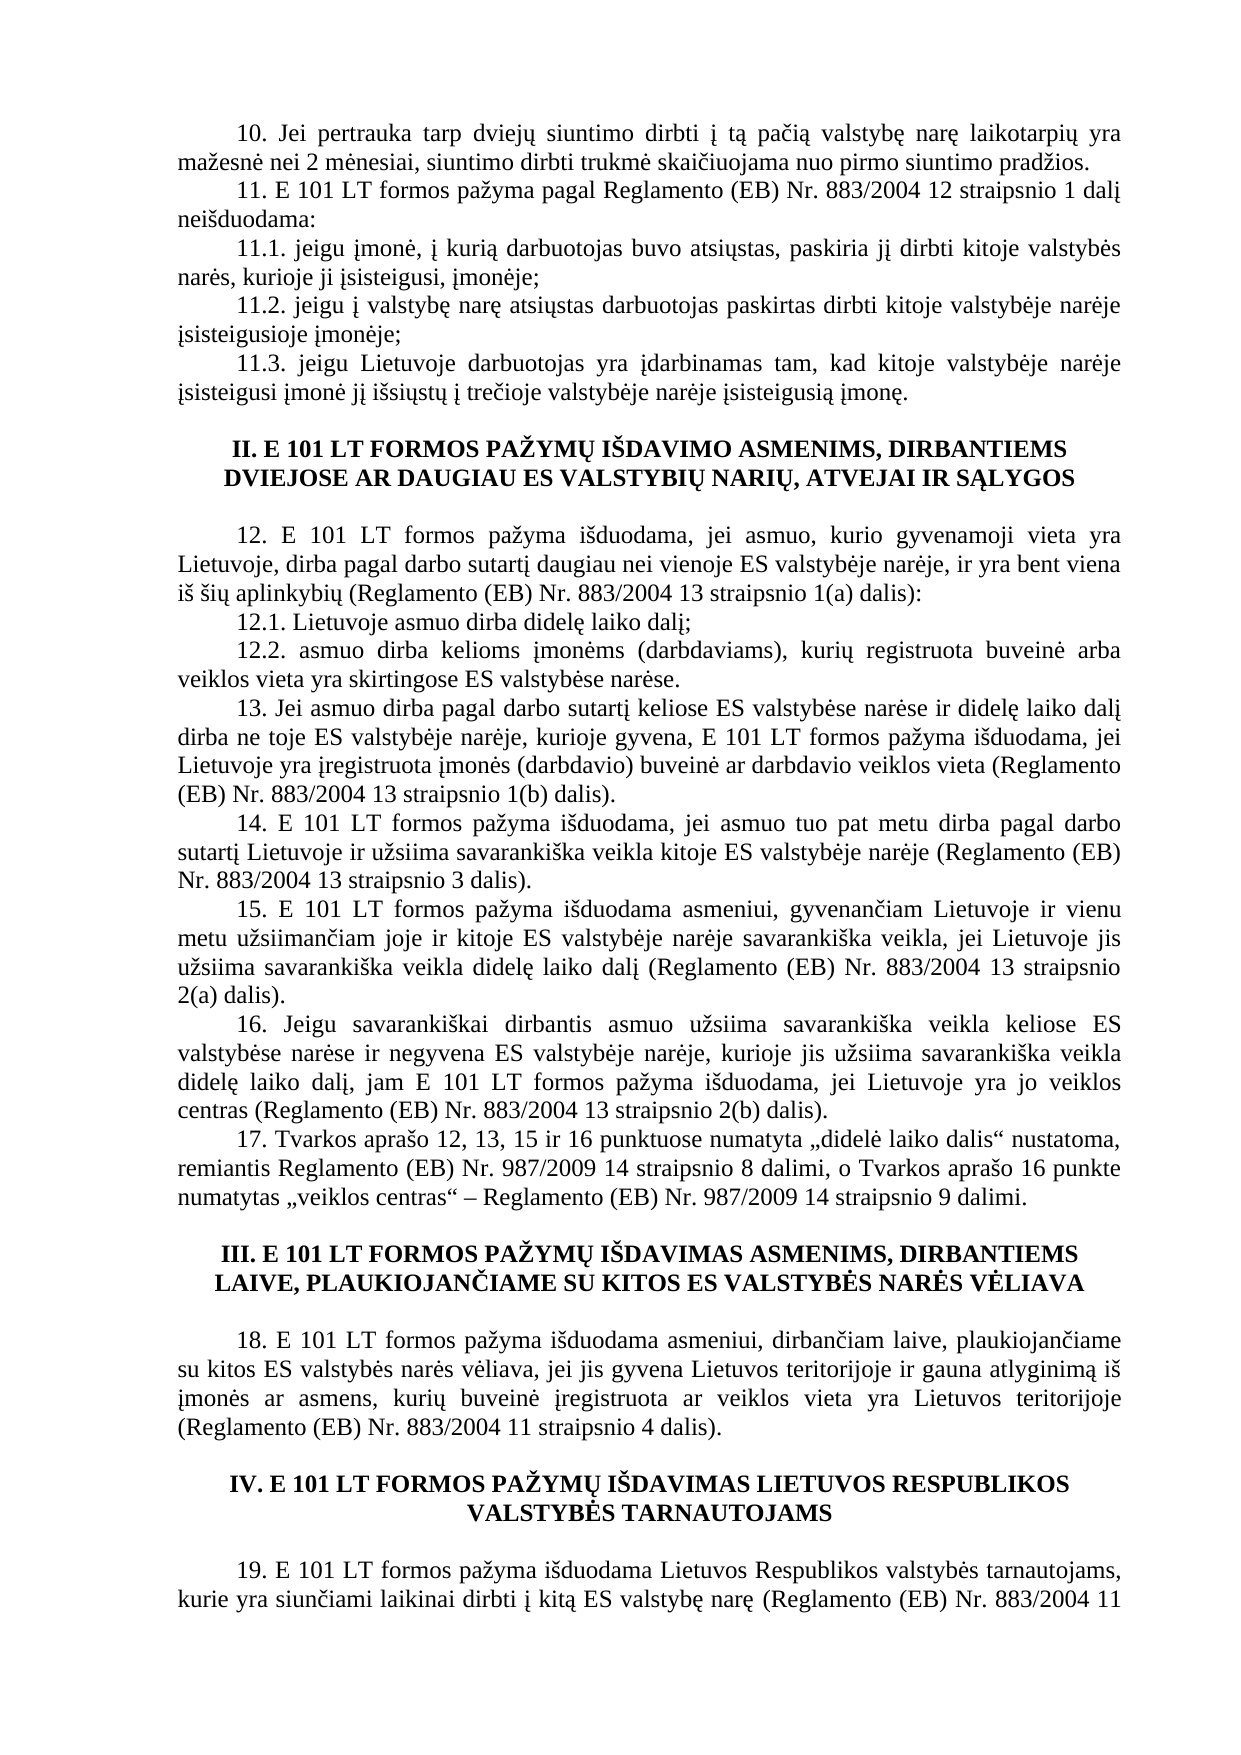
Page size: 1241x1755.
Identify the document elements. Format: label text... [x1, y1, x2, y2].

text 11.1. jeigu įmonė, į kurią darbuotojas buvo atsiųstas, paskiria jį dirbti kitoje valstybės narės, kurioje ji įsisteigusi, įmonėje; [177, 233, 1122, 291]
text 10. Jei pertrauka tarp dviejų siuntimo dirbti į tą pačią valstybę narę laikotarpių yra mažesnė nei 2 mėnesiai, siuntimo dirbti trukmė skaičiuojama nuo pirmo siuntimo pradžios. [177, 118, 1122, 176]
text 12. E 101 LT formos pažyma išduodama, jei asmuo, kurio gyvenamoji vieta yra Lietuvoje, dirba pagal darbo sutartį daugiau nei vienoje ES valstybėje narėje, ir yra bent viena iš šių aplinkybių (Reglamento (EB) Nr. 883/2004 13 straipsnio 1(a) dalis): [177, 521, 1122, 607]
text 19. E 101 LT formos pažyma išduodama Lietuvos Respublikos valstybės tarnautojams, kurie yra siunčiami laikinai dirbti į kitą ES valstybę narę (Reglamento (EB) Nr. 883/2004 11 [177, 1556, 1122, 1613]
text III. E 101 LT FORMOS PAŽYMŲ IŠDAVIMAS ASMENIMS, DIRBANTIEMS LAIVE, PLAUKIOJANČIAME SU KITOS ES VALSTYBĖS NARĖS VĖLIAVA [177, 1239, 1122, 1297]
text 12.1. Lietuvoje asmuo dirba didelę laiko dalį; [177, 607, 1122, 636]
text 16. Jeigu savarankiškai dirbantis asmuo užsiima savarankiška veikla keliose ES valstybėse narėse ir negyvena ES valstybėje narėje, kurioje jis užsiima savarankiška veikla didelę laiko dalį, jam E 101 LT formos pažyma išduodama, jei Lietuvoje yra jo veiklos centras (Reglamento (EB) Nr. 883/2004 13 straipsnio 2(b) dalis). [177, 1009, 1122, 1124]
text 11.3. jeigu Lietuvoje darbuotojas yra įdarbinamas tam, kad kitoje valstybėje narėje įsisteigusi įmonė jį išsiųstų į trečioje valstybėje narėje įsisteigusią įmonę. [177, 348, 1122, 406]
text 14. E 101 LT formos pažyma išduodama, jei asmuo tuo pat metu dirba pagal darbo sutartį Lietuvoje ir užsiima savarankiška veikla kitoje ES valstybėje narėje (Reglamento (EB) Nr. 883/2004 13 straipsnio 3 dalis). [177, 808, 1122, 894]
text 11.2. jeigu į valstybę narę atsiųstas darbuotojas paskirtas dirbti kitoje valstybėje narėje įsisteigusioje įmonėje; [177, 291, 1122, 348]
text 12.2. asmuo dirba kelioms įmonėms (darbdaviams), kurių registruota buveinė arba veiklos vieta yra skirtingose ES valstybėse narėse. [177, 636, 1122, 693]
text IV. E 101 LT FORMOS PAŽYMŲ IŠDAVIMAS LIETUVOS RESPUBLIKOS VALSTYBĖS TARNAUTOJAMS [177, 1469, 1122, 1527]
text 13. Jei asmuo dirba pagal darbo sutartį keliose ES valstybėse narėse ir didelę laiko dalį dirba ne toje ES valstybėje narėje, kurioje gyvena, E 101 LT formos pažyma išduodama, jei Lietuvoje yra įregistruota įmonės (darbdavio) buveinė ar darbdavio veiklos vieta (Reglamento (EB) Nr. 883/2004 13 straipsnio 1(b) dalis). [177, 693, 1122, 808]
text 15. E 101 LT formos pažyma išduodama asmeniui, gyvenančiam Lietuvoje ir vienu metu užsiimančiam joje ir kitoje ES valstybėje narėje savarankiška veikla, jei Lietuvoje jis užsiima savarankiška veikla didelę laiko dalį (Reglamento (EB) Nr. 883/2004 13 straipsnio 2(a) dalis). [177, 894, 1122, 1009]
text 11. E 101 LT formos pažyma pagal Reglamento (EB) Nr. 883/2004 12 straipsnio 1 dalį neišduodama: [177, 176, 1122, 233]
text II. E 101 LT FORMOS PAŽYMŲ IŠDAVIMO ASMENIMS, DIRBANTIEMS DVIEJOSE AR DAUGIAU ES VALSTYBIŲ NARIŲ, ATVEJAI IR SĄLYGOS [177, 434, 1122, 492]
text 17. Tvarkos aprašo 12, 13, 15 ir 16 punktuose numatyta „didelė laiko dalis“ nustatoma, remiantis Reglamento (EB) Nr. 987/2009 14 straipsnio 8 dalimi, o Tvarkos aprašo 16 punkte numatytas „veiklos centras“ – Reglamento (EB) Nr. 987/2009 14 straipsnio 9 dalimi. [177, 1124, 1122, 1211]
text 18. E 101 LT formos pažyma išduodama asmeniui, dirbančiam laive, plaukiojančiame su kitos ES valstybės narės vėliava, jei jis gyvena Lietuvos teritorijoje ir gauna atlyginimą iš įmonės ar asmens, kurių buveinė įregistruota ar veiklos vieta yra Lietuvos teritorijoje (Reglamento (EB) Nr. 883/2004 11 straipsnio 4 dalis). [177, 1326, 1122, 1441]
